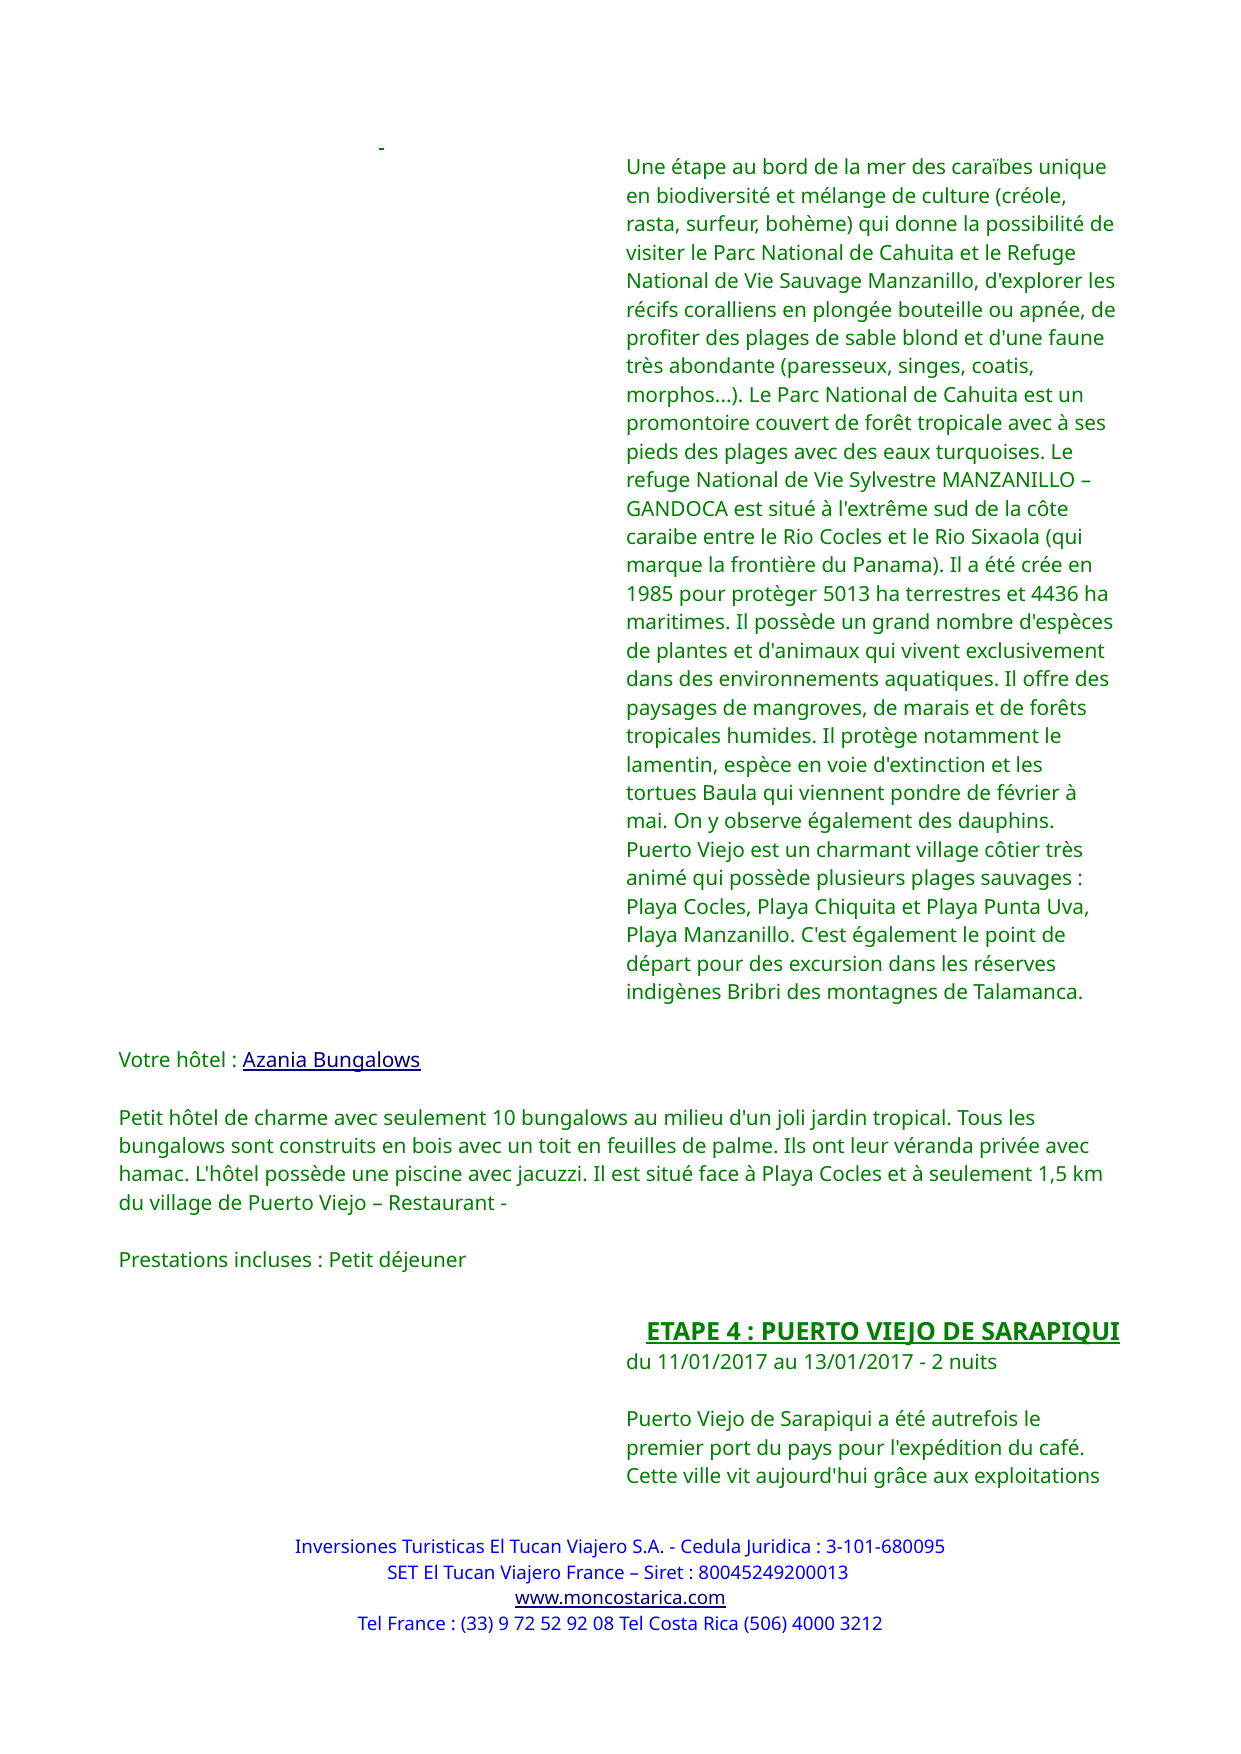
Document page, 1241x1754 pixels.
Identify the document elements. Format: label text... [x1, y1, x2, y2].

text Votre hôtel : Azania Bungalows [118, 1045, 1122, 1074]
text Prestations incluses : Petit déjeuner [118, 1245, 1122, 1273]
text Petit hôtel de charme avec seulement 10 bungalows au milieu d'un joli jardin tropical. Tous les bungalows sont construits en bois avec un toit en feuilles de palme. Ils ont leur véranda privée avec hamac. L'hôtel possède une piscine avec jacuzzi. Il est situé face à Playa Cocles et à seulement 1,5 km du village de Puerto Viejo – Restaurant - [118, 1103, 1122, 1216]
table_header [118, 1308, 620, 1495]
table_header ETAPE 4 : PUERTO VIEJO DE SARAPIQUI du 11/01/2017 au 13/01/2017 - 2 nuits Puerto Viejo de Sarapiqui a été autrefois le premier port du pays pour l'expédition du café. Cette ville vit aujourd'hui grâce aux exploitations [620, 1308, 1122, 1495]
table_header ETAPE 3 : PUERTO VIEJO DE TALAMANCA du 07/01/2017 au 11/01/2017 - 4 nuits Une étape au bord de la mer des caraïbes unique en biodiversité et mélange de culture (créole, rasta, surfeur, bohème) qui donne la possibilité de visiter le Parc National de Cahuita et le Refuge National de Vie Sauvage Manzanillo, d'explorer les récifs coralliens en plongée bouteille ou apnée, de profiter des plages de sable blond et d'une faune très abondante (paresseux, singes, coatis, morphos...). Le Parc National de Cahuita est un promontoire couvert de forêt tropicale avec à ses pieds des plages avec des eaux turquoises. Le refuge National de Vie Sylvestre MANZANILLO – GANDOCA est situé à l'extrême sud de la côte caraibe entre le Rio Cocles et le Rio Sixaola (qui marque la frontière du Panama). Il a été crée en 1985 pour protèger 5013 ha terrestres et 4436 ha maritimes. Il possède un grand nombre d'espèces de plantes et d'animaux qui vivent exclusivement dans des environnements aquatiques. Il offre des paysages de mangroves, de marais et de forêts tropicales humides. Il protège notamment le lamentin, espèce en voie d'extinction et les tortues Baula qui viennent pondre de février à mai. On y observe également des dauphins. Puerto Viejo est un charmant village côtier très animé qui possède plusieurs plages sauvages : Playa Cocles, Playa Chiquita et Playa Punta Uva, Playa Manzanillo. C'est également le point de départ pour des excursion dans les réserves indigènes Bribri des montagnes de Talamanca. [620, 118, 1122, 1011]
table_header [118, 118, 620, 1011]
